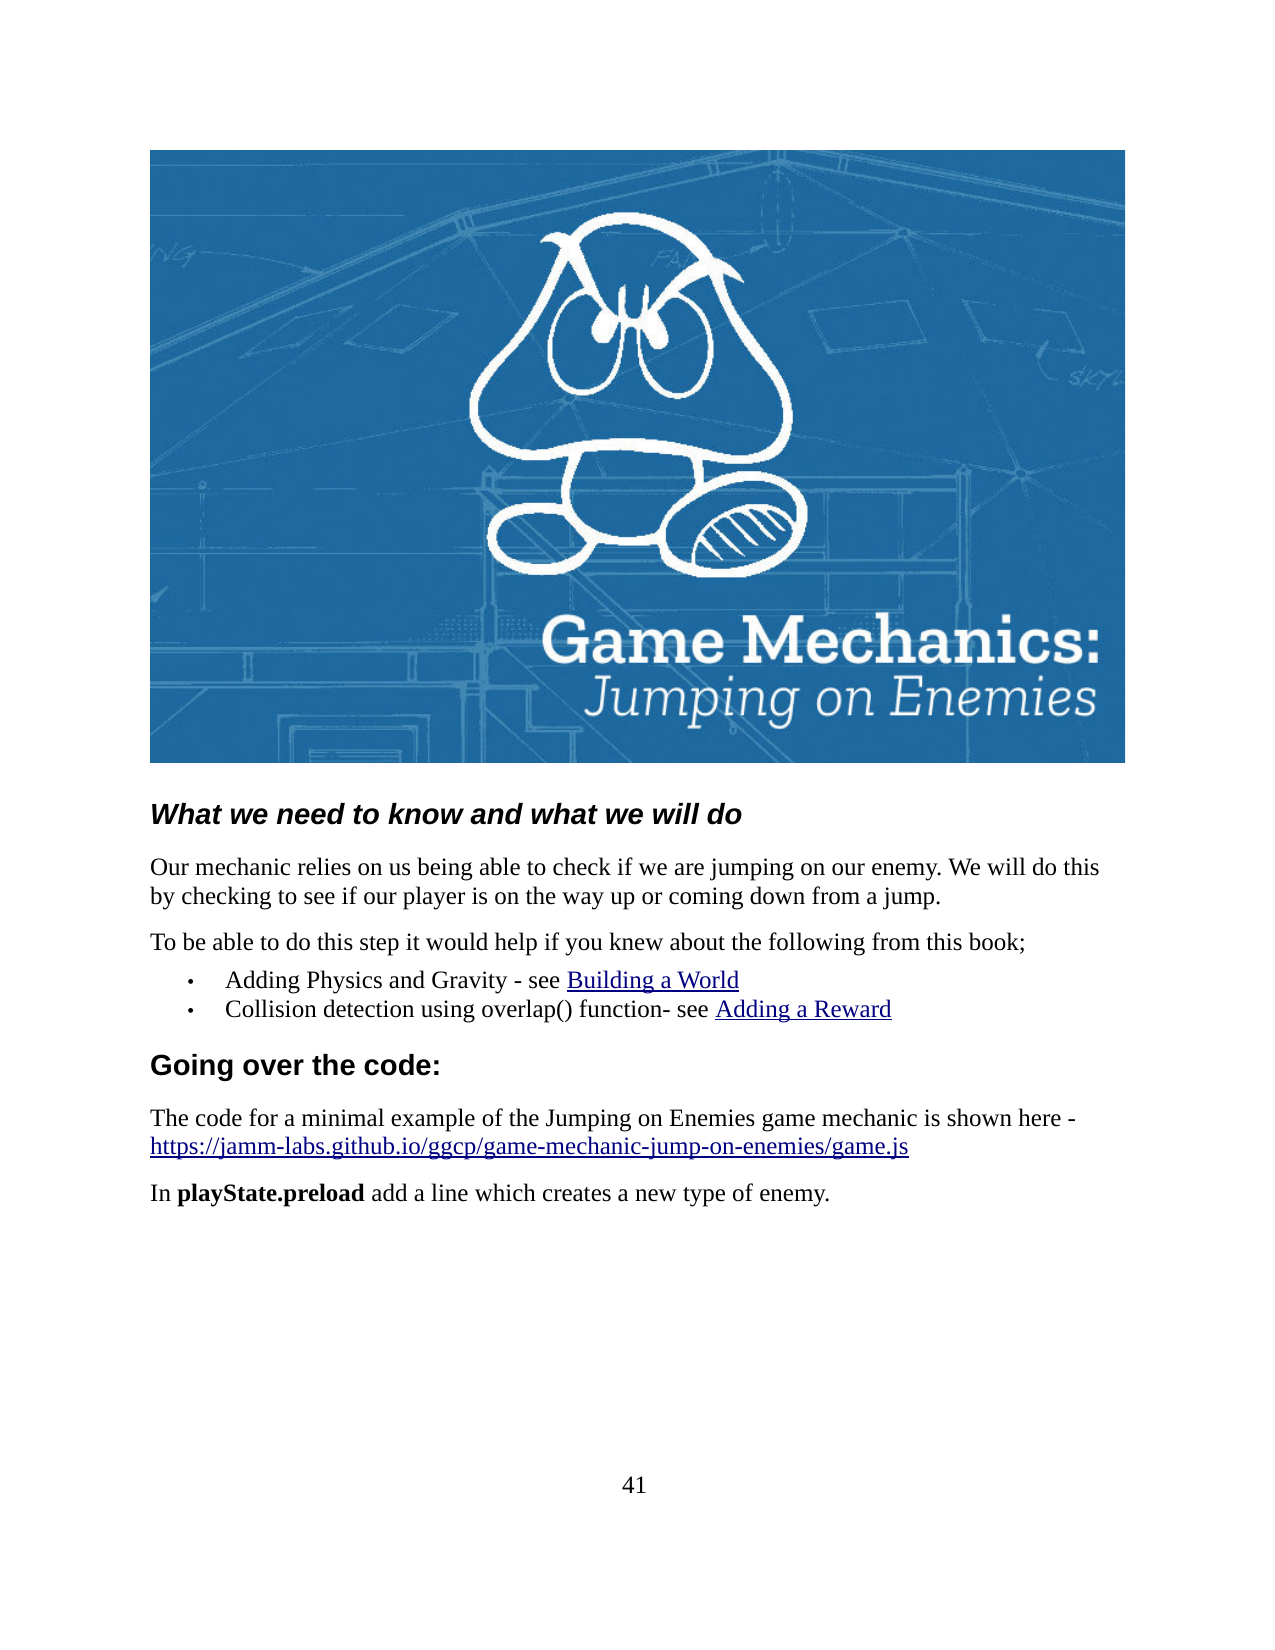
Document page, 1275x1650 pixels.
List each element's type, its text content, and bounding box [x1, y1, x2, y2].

list Collision detection using overlap() function- see Adding a Reward [187, 994, 1125, 1023]
subtitle Going over the code: [150, 1048, 1125, 1081]
subtitle What we need to know and what we will do [150, 797, 1125, 831]
text Our mechanic relies on us being able to check if we are jumping on our enemy. We will do this by checking to see if our player is on the way up or coming down from a jump. [150, 852, 1125, 909]
text In playState.preload add a line which creates a new type of enemy. [150, 1178, 1125, 1207]
picture [150, 150, 1125, 763]
text To be able to do this step it would help if you knew about the following from this book; [150, 927, 1125, 956]
text The code for a minimal example of the Jumping on Enemies game mechanic is shown here - https://jamm-labs.github.io/ggcp/game-mechanic-jump-on-enemies/game.js [150, 1103, 1125, 1160]
list Adding Physics and Gravity - see Building a World [187, 965, 1125, 994]
